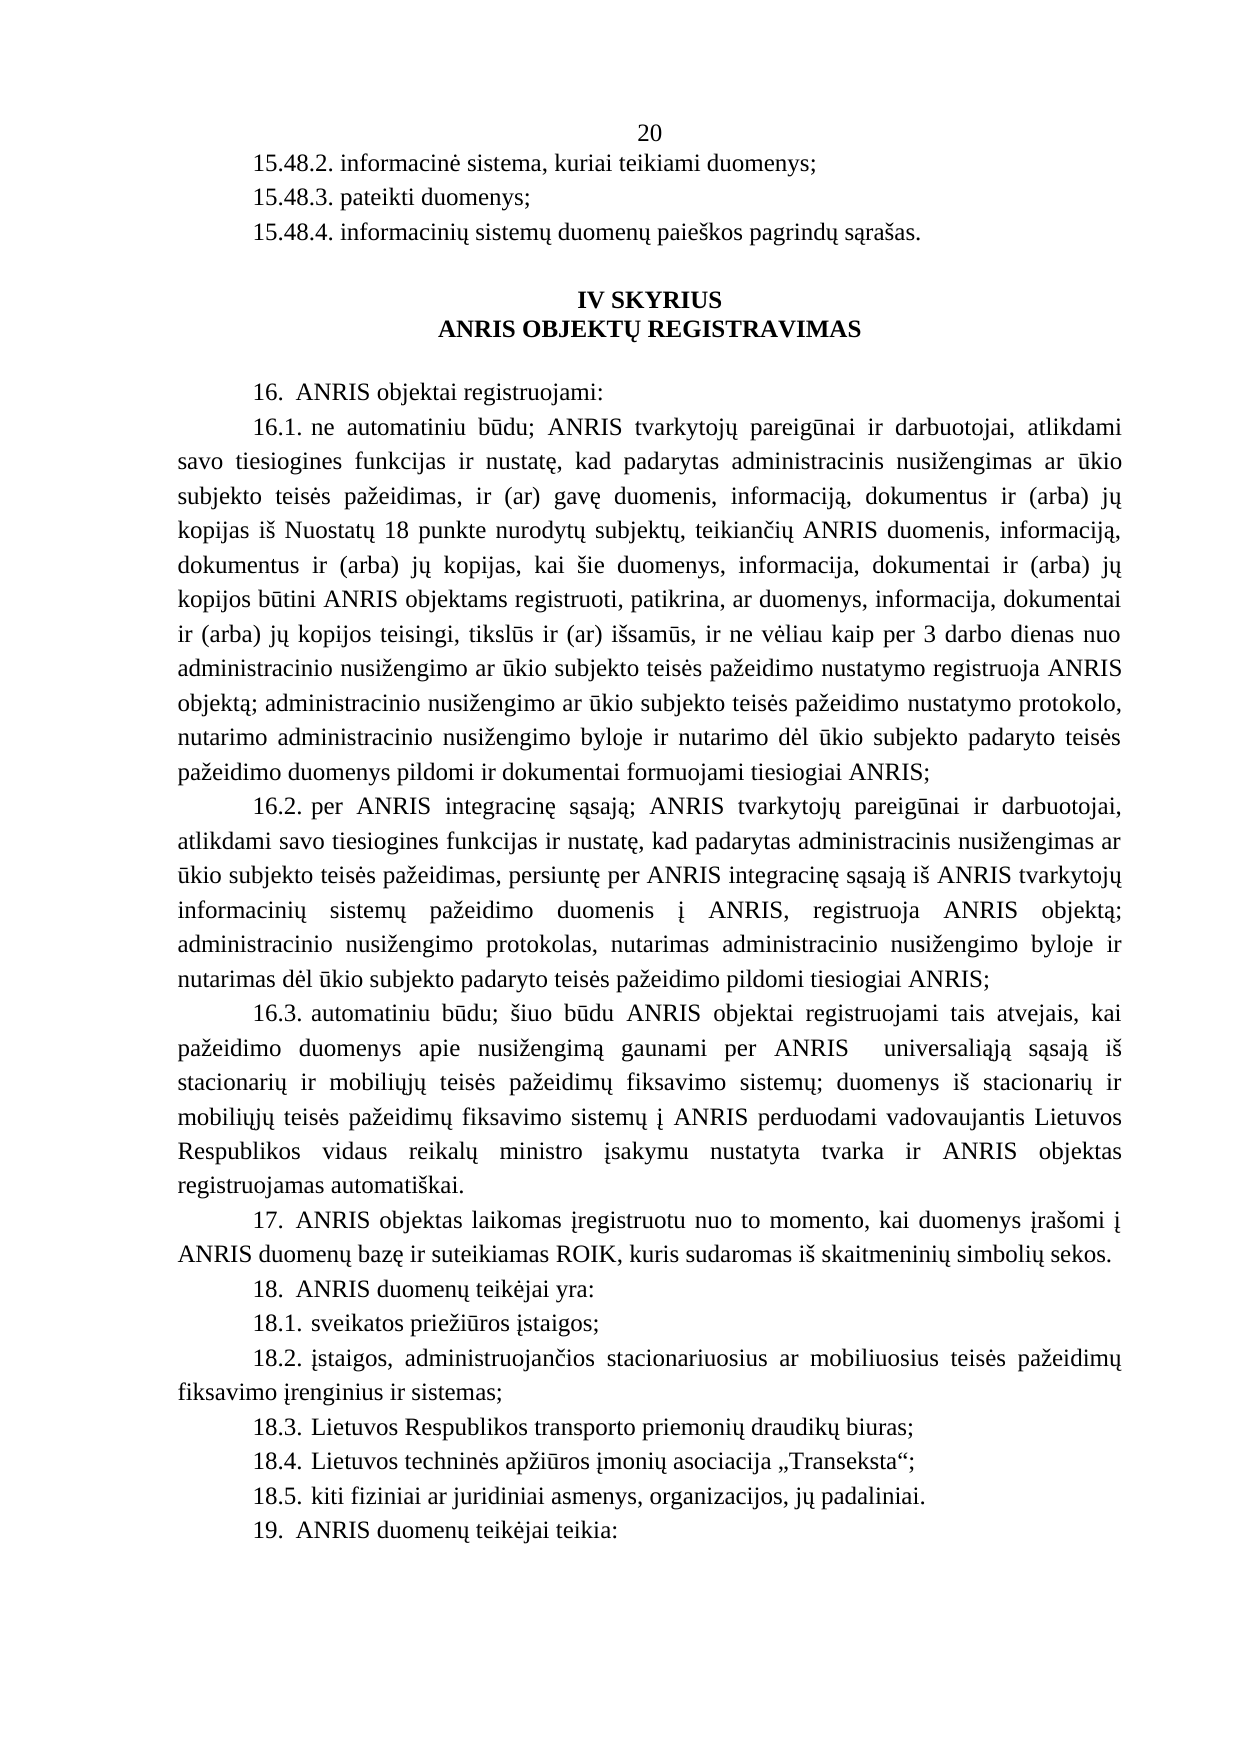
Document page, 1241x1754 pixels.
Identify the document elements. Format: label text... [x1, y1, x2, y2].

text 18. ANRIS duomenų teikėjai yra: [177, 1274, 1122, 1303]
text 18.2. įstaigos, administruojančios stacionariuosius ar mobiliuosius teisės pažeidimų fiksavimo įrenginius ir sistemas; [177, 1343, 1122, 1406]
text 17. ANRIS objektas laikomas įregistruotu nuo to momento, kai duomenys įrašomi į ANRIS duomenų bazę ir suteikiamas ROIK, kuris sudaromas iš skaitmeninių simbolių sekos. [177, 1205, 1122, 1268]
text 18.1. sveikatos priežiūros įstaigos; [177, 1308, 1122, 1337]
text 15.48.4. informacinių sistemų duomenų paieškos pagrindų sąrašas. [177, 217, 1122, 245]
text 18.5. kiti fiziniai ar juridiniai asmenys, organizacijos, jų padaliniai. [177, 1481, 1122, 1509]
text 18.3. Lietuvos Respublikos transporto priemonių draudikų biuras; [177, 1412, 1122, 1441]
text 19. ANRIS duomenų teikėjai teikia: [177, 1515, 1122, 1544]
text 16.1. ne automatiniu būdu; ANRIS tvarkytojų pareigūnai ir darbuotojai, atlikdami savo tiesiogines funkcijas ir nustatę, kad padarytas administracinis nusižengimas ar ūkio subjekto teisės pažeidimas, ir (ar) gavę duomenis, informaciją, dokumentus ir (arba) jų kopijas iš Nuostatų 18 punkte nurodytų subjektų, teikiančių ANRIS duomenis, informaciją, dokumentus ir (arba) jų kopijas, kai šie duomenys, informacija, dokumentai ir (arba) jų kopijos būtini ANRIS objektams registruoti, patikrina, ar duomenys, informacija, dokumentai ir (arba) jų kopijos teisingi, tikslūs ir (ar) išsamūs, ir ne vėliau kaip per 3 darbo dienas nuo administracinio nusižengimo ar ūkio subjekto teisės pažeidimo nustatymo registruoja ANRIS objektą; administracinio nusižengimo ar ūkio subjekto teisės pažeidimo nustatymo protokolo, nutarimo administracinio nusižengimo byloje ir nutarimo dėl ūkio subjekto padaryto teisės pažeidimo duomenys pildomi ir dokumentai formuojami tiesiogiai ANRIS; [177, 412, 1122, 786]
text ANRIS objektų registravimas [177, 314, 1122, 343]
text 16. ANRIS objektai registruojami: [177, 377, 1122, 406]
text 16.3. automatiniu būdu; šiuo būdu ANRIS objektai registruojami tais atvejais, kai pažeidimo duomenys apie nusižengimą gaunami per ANRIS universaliąją sąsają iš stacionarių ir mobiliųjų teisės pažeidimų fiksavimo sistemų; duomenys iš stacionarių ir mobiliųjų teisės pažeidimų fiksavimo sistemų į ANRIS perduodami vadovaujantis Lietuvos Respublikos vidaus reikalų ministro įsakymu nustatyta tvarka ir ANRIS objektas registruojamas automatiškai. [177, 998, 1122, 1199]
text 15.48.2. informacinė sistema, kuriai teikiami duomenys; [177, 148, 1122, 176]
text 16.2. per ANRIS integracinę sąsają; ANRIS tvarkytojų pareigūnai ir darbuotojai, atlikdami savo tiesiogines funkcijas ir nustatę, kad padarytas administracinis nusižengimas ar ūkio subjekto teisės pažeidimas, persiuntę per ANRIS integracinę sąsają iš ANRIS tvarkytojų informacinių sistemų pažeidimo duomenis į ANRIS, registruoja ANRIS objektą; administracinio nusižengimo protokolas, nutarimas administracinio nusižengimo byloje ir nutarimas dėl ūkio subjekto padaryto teisės pažeidimo pildomi tiesiogiai ANRIS; [177, 791, 1122, 992]
text 18.4. Lietuvos techninės apžiūros įmonių asociacija „Transeksta“; [177, 1446, 1122, 1475]
text 15.48.3. pateikti duomenys; [177, 182, 1122, 211]
text IV SKYRIUS [177, 286, 1122, 314]
